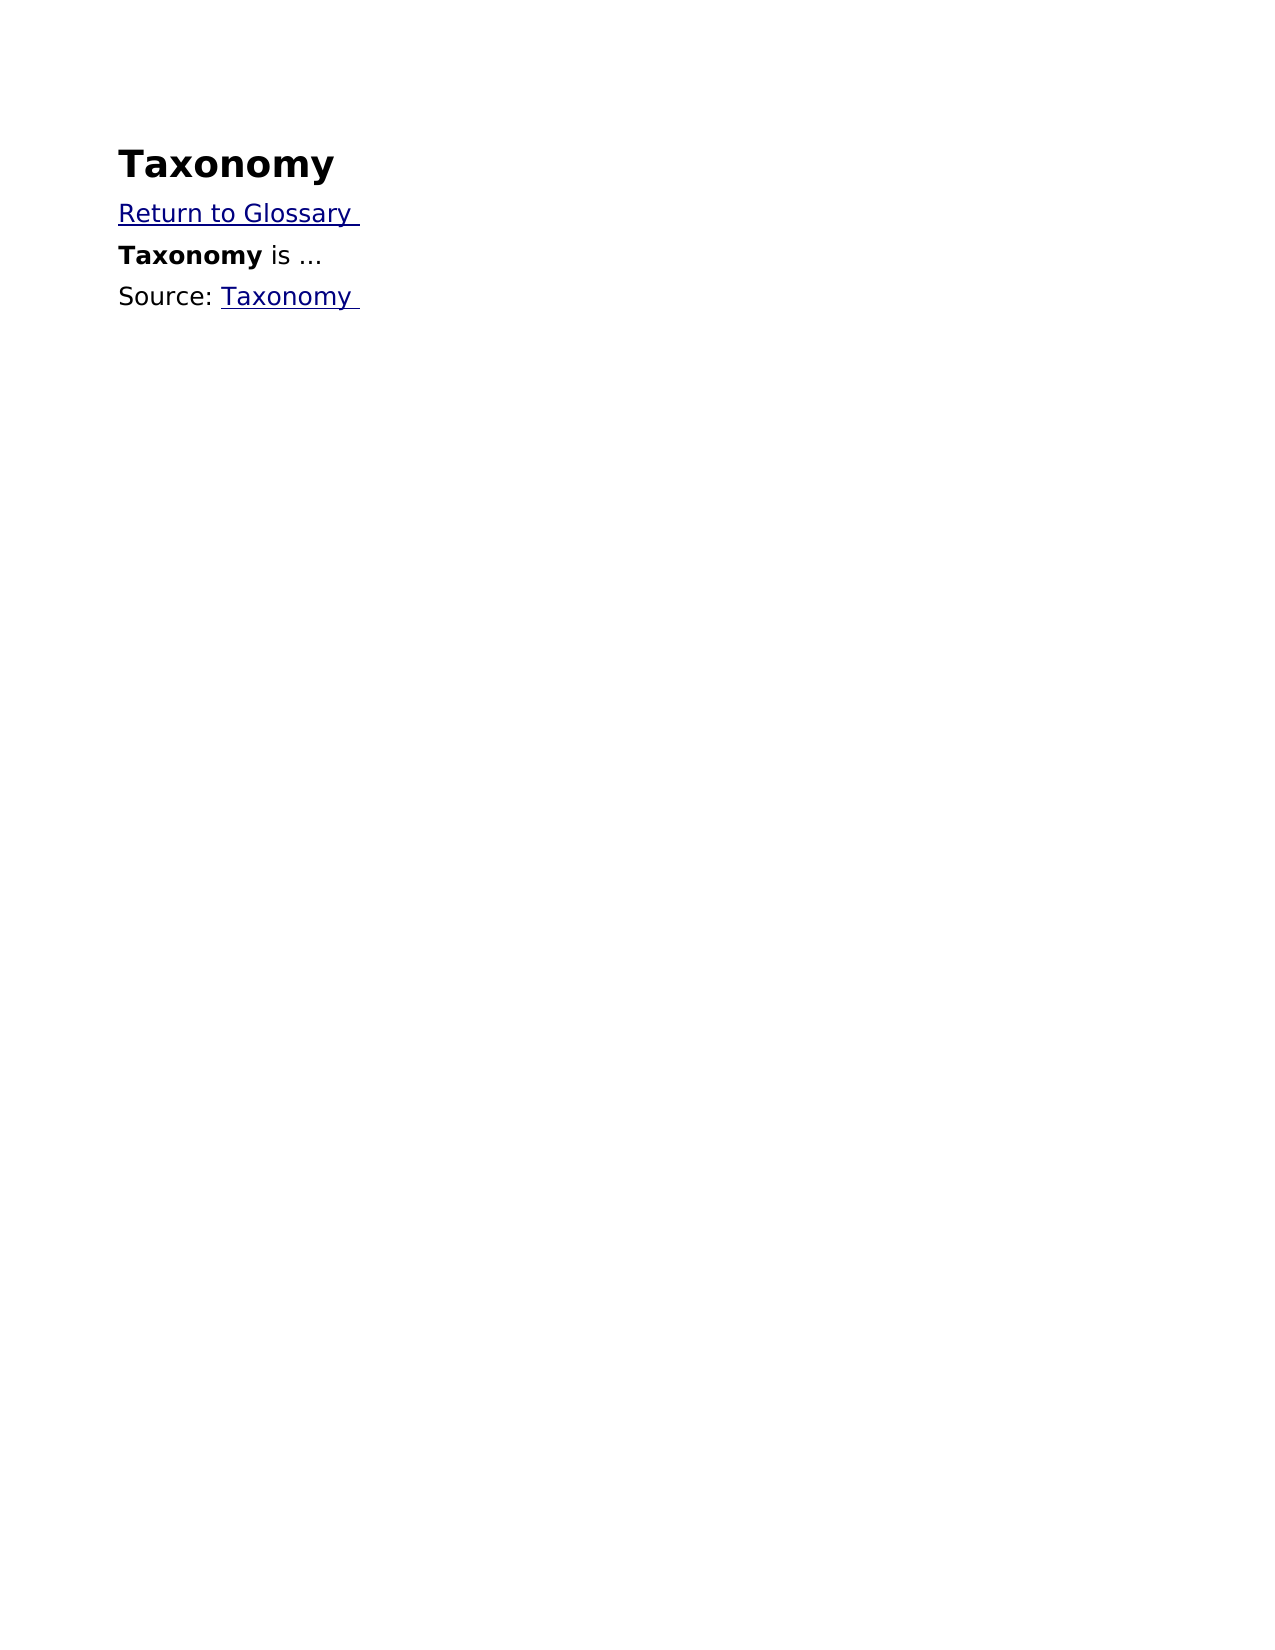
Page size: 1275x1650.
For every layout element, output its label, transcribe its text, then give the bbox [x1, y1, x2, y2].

text Taxonomy is ... [118, 241, 1157, 270]
subtitle Taxonomy [118, 143, 1157, 187]
text Return to Glossary [118, 199, 1157, 228]
text Source: Taxonomy [118, 283, 1157, 312]
